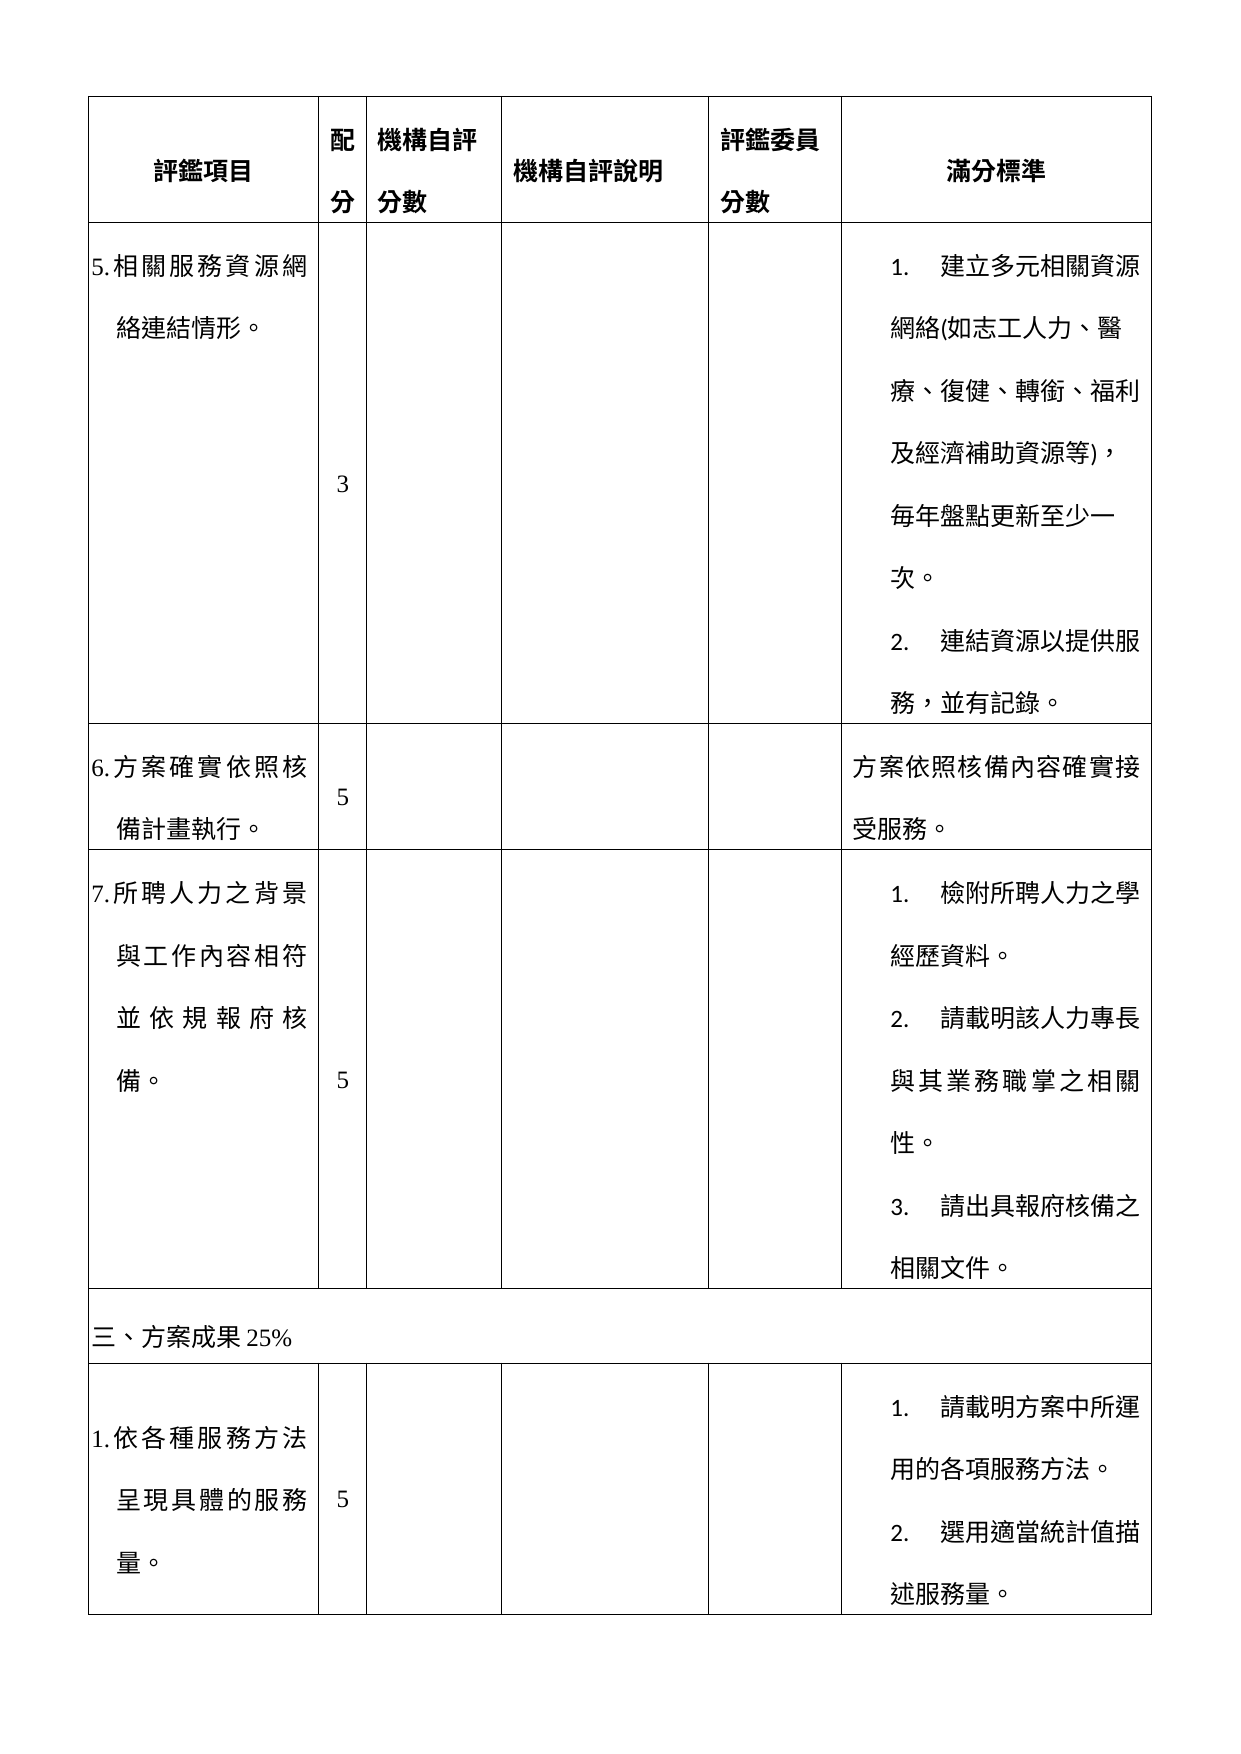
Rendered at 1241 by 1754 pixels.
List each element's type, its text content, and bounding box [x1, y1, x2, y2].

table_cell [709, 724, 841, 849]
table_cell [367, 850, 501, 1287]
table_cell 1.依各種服務方法呈現具體的服務量。 [89, 1364, 318, 1613]
table_cell 6.方案確實依照核備計畫執行。 [89, 724, 318, 849]
table_header 機構自評分數 [367, 97, 501, 222]
table_cell 5 [319, 1364, 366, 1613]
table_cell 5.相關服務資源網絡連結情形。 [89, 223, 318, 723]
table_cell [367, 223, 501, 723]
table_cell [367, 1364, 501, 1613]
table_cell 3 [319, 223, 366, 723]
table_cell [709, 850, 841, 1287]
table_header 機構自評說明 [502, 97, 708, 222]
table_cell 5 [319, 724, 366, 849]
table_cell 5 [319, 850, 366, 1287]
table_cell [709, 223, 841, 723]
table_cell 建立多元相關資源網絡(如志工人力、醫療、復健、轉銜、福利及經濟補助資源等)，毎年盤點更新至少一次。 連結資源以提供服務，並有記錄。 [842, 223, 1151, 723]
table_header 配分 [319, 97, 366, 222]
table_cell 三、方案成果25% [89, 1289, 1151, 1362]
table_cell 請載明方案中所運用的各項服務方法。 選用適當統計值描述服務量。 [842, 1364, 1151, 1613]
table_header 評鑑委員分數 [709, 97, 841, 222]
table_cell [709, 1364, 841, 1613]
table_cell [502, 223, 708, 723]
table_header 滿分標準 [842, 97, 1151, 222]
table_cell 檢附所聘人力之學經歷資料。 請載明該人力專長與其業務職掌之相關性。 請出具報府核備之相關文件。 [842, 850, 1151, 1287]
table_cell 7.所聘人力之背景與工作內容相符並依規報府核備。 [89, 850, 318, 1287]
table_cell 方案依照核備內容確實接受服務。 [842, 724, 1151, 849]
table_cell [502, 724, 708, 849]
table_cell [502, 1364, 708, 1613]
table_cell [502, 850, 708, 1287]
table_cell [367, 724, 501, 849]
table_header 評鑑項目 [89, 97, 318, 222]
